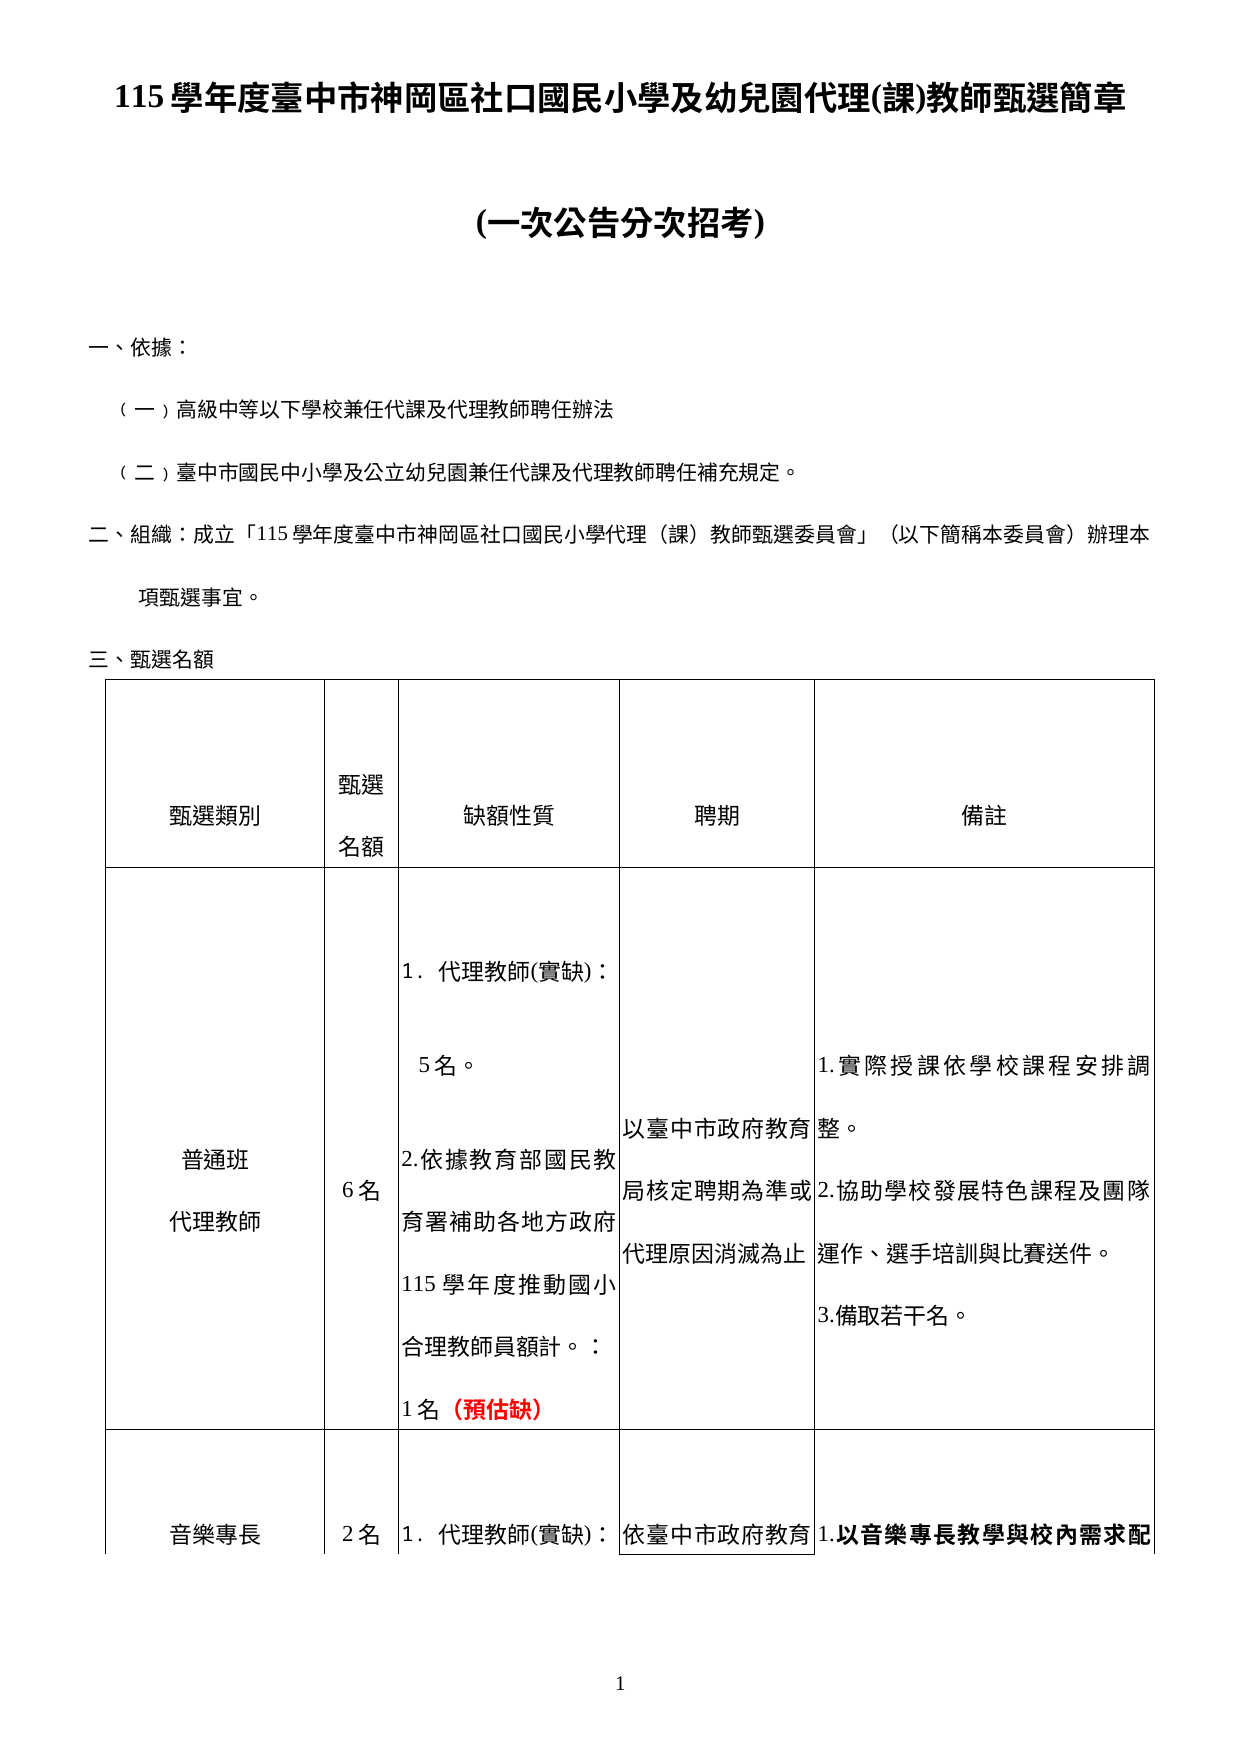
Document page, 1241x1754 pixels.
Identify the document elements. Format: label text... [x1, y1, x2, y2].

table_cell 6名 [325, 868, 398, 1429]
table_header 聘期 [620, 680, 814, 867]
table_header 缺額性質 [399, 680, 619, 867]
table_cell 1.實際授課依學校課程安排調整。 2.協助學校發展特色課程及團隊運作、選手培訓與比賽送件。 3.備取若干名。 [815, 868, 1154, 1429]
text (一次公告分次招考) [89, 179, 1152, 242]
table_header 甄選類別 [106, 680, 324, 867]
table_header 甄選 名額 [325, 680, 398, 867]
text ﹙二﹚臺中市國民中小學及公立幼兒園兼任代課及代理教師聘任補充規定。 [114, 429, 1152, 492]
text 一、依據： [89, 304, 1152, 367]
table_header 備註 [815, 680, 1154, 867]
table_cell 代理教師(實缺)： 1名。 2.依據教育部國民教育署補助各地方政府115學年度推動國小合理教師員額計畫。1名（預估缺） [399, 1430, 619, 1554]
table_cell 音樂專長 [106, 1430, 324, 1554]
text ﹙一﹚高級中等以下學校兼任代課及代理教師聘任辦法 [114, 367, 1152, 429]
table_cell 以臺中市政府教育局核定聘期為準或代理原因消滅為止 [620, 868, 814, 1429]
table_cell 2名 [325, 1430, 398, 1554]
table_cell 普通班 代理教師 [106, 868, 324, 1429]
table_cell 代理教師(實缺)： 5名。 2.依據教育部國民教育署補助各地方政府115學年度推動國小合理教師員額計。： 1名（預估缺） [399, 868, 619, 1429]
table_cell 依臺中市政府教育 [620, 1430, 814, 1554]
text 二、組織：成立「115學年度臺中市神岡區社口國民小學代理（課）教師甄選委員會」（以下簡稱本委員會）辦理本項甄選事宜。 [89, 492, 1152, 617]
text 115學年度臺中市神岡區社口國民小學及幼兒園代理(課)教師甄選簡章 [89, 54, 1152, 117]
table_cell 1.以音樂專長教學與校內需求配 [815, 1430, 1154, 1554]
text 三、甄選名額 [89, 617, 1152, 679]
